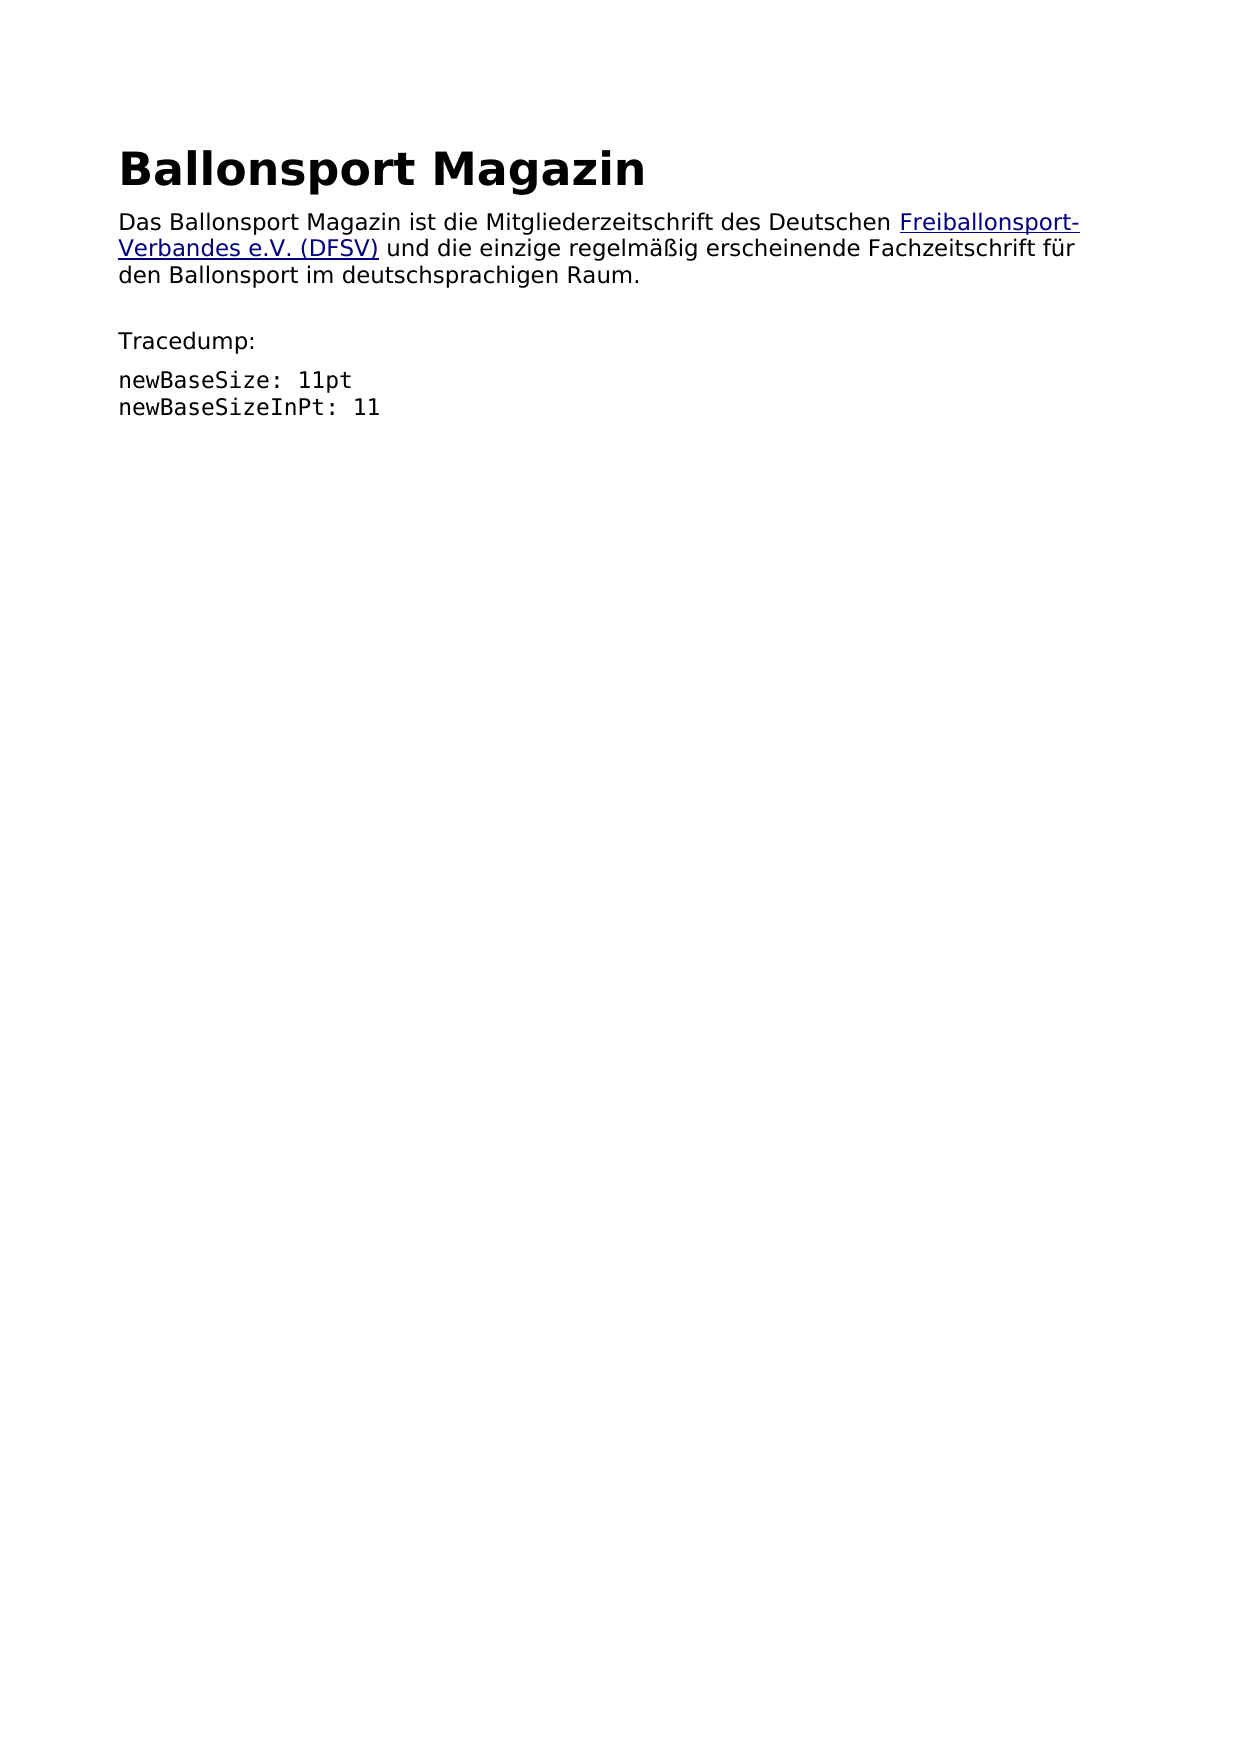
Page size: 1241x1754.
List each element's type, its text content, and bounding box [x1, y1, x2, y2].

text Das Ballonsport Magazin ist die Mitgliederzeitschrift des Deutschen Freiballonsport-Verbandes e.V. (DFSV) und die einzige regelmäßig erscheinende Fachzeitschrift für den Ballonsport im deutschsprachigen Raum. [118, 209, 1122, 289]
text Tracedump: [118, 301, 1122, 355]
text newBaseSize: 11pt newBaseSizeInPt: 11 [118, 367, 1122, 421]
subtitle Ballonsport Magazin [118, 143, 1122, 196]
